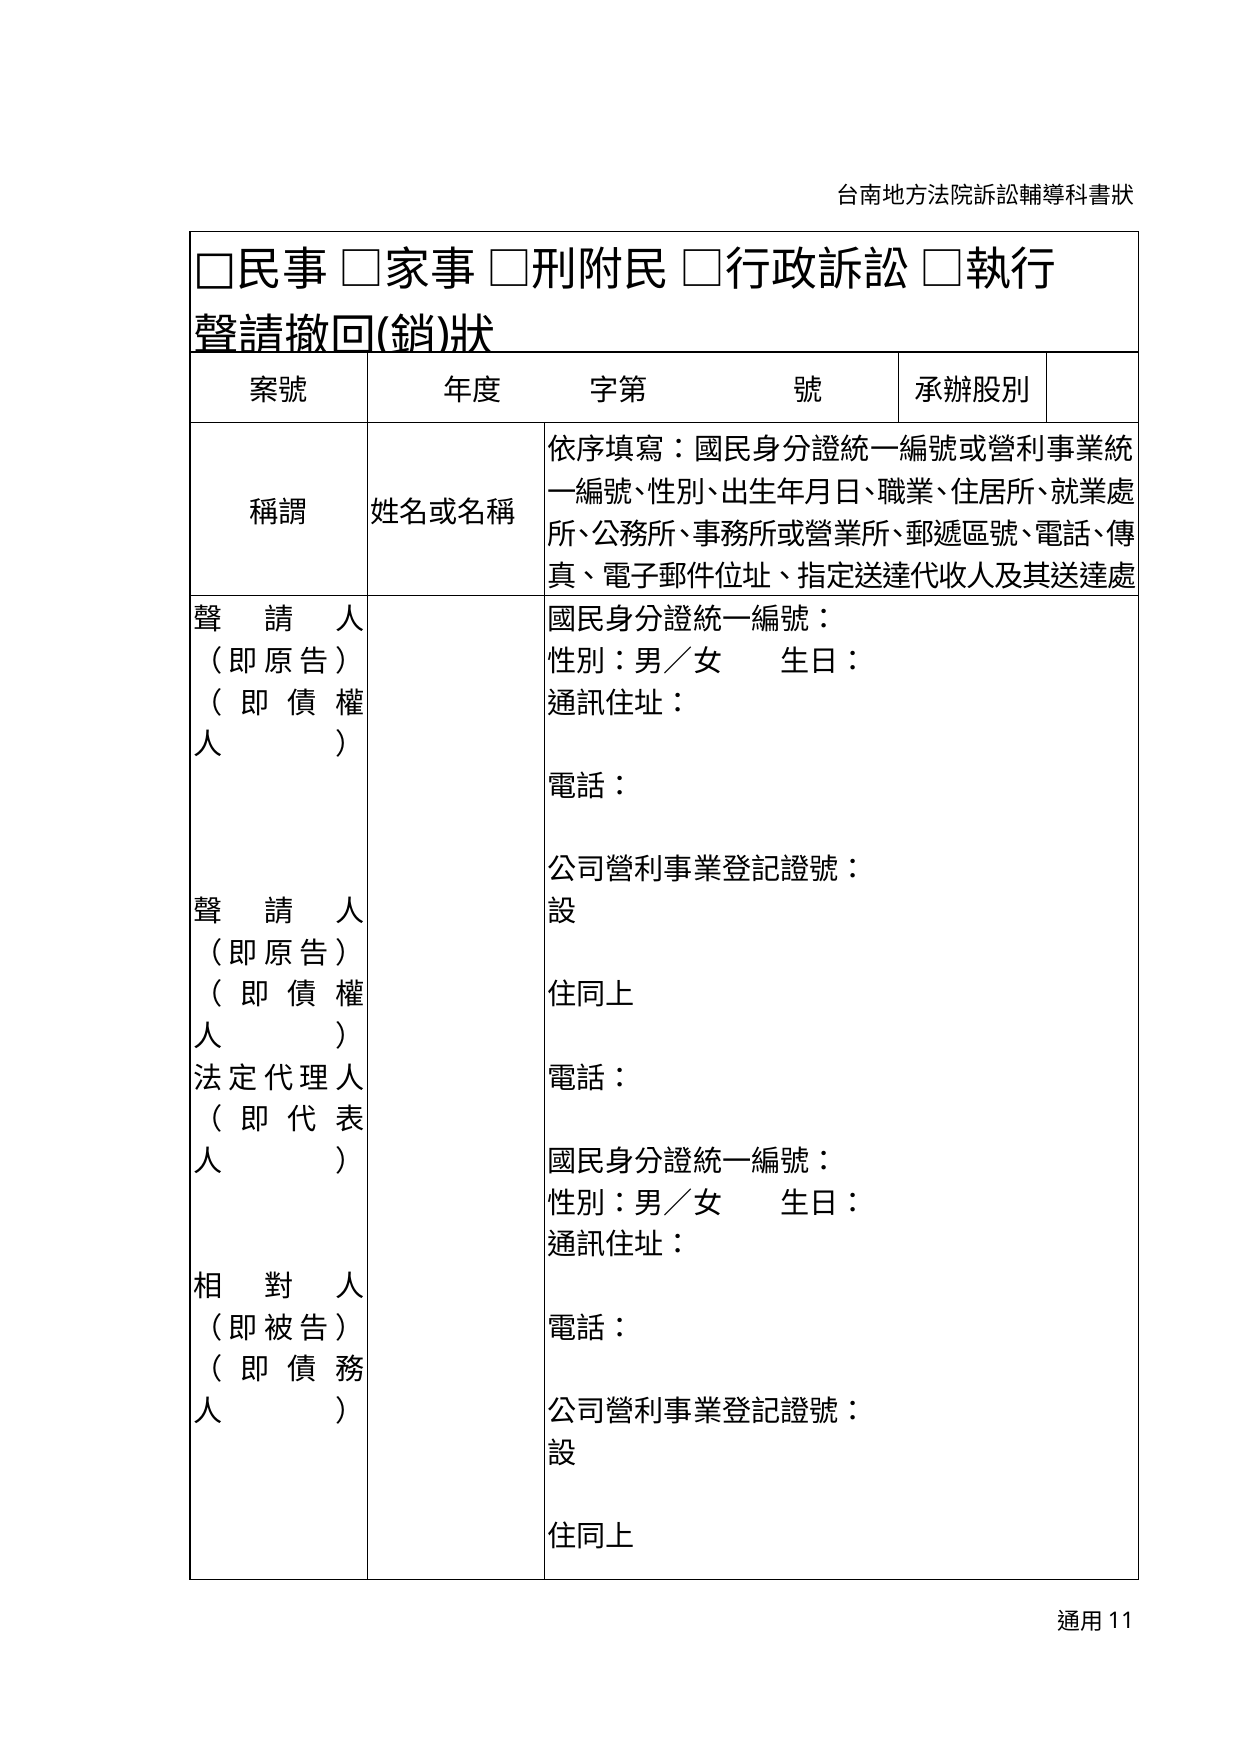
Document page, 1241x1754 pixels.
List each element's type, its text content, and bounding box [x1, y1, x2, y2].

table_cell 年度 字第 號 [368, 353, 898, 422]
table_cell 承辦股別 [899, 353, 1046, 422]
table_cell 聲請人 （即原告） （即債權人） 聲請人 （即原告） （即債權人） 法定代理人 （即代表人） 相對人 （即被告） （即債務人） [191, 596, 367, 1578]
table_cell 國民身分證統一編號： 性別：男／女 生日： 通訊住址： 電話： 公司營利事業登記證號： 設 住同上 電話： 國民身分證統一編號： 性別：男／女 生日： 通訊住址： 電話： 公司營利事業登記證號： 設 住同上 [545, 596, 1138, 1578]
table_cell 案號 [191, 353, 367, 422]
table_cell 稱謂 [191, 423, 367, 595]
table_header □民事 □家事 □刑附民 □行政訴訟 □執行 聲請撤回(銷)狀 [191, 232, 1138, 351]
table_cell [368, 596, 544, 1578]
table_cell [1047, 353, 1138, 422]
table_cell 姓名或名稱 [368, 423, 544, 595]
table_cell 依序填寫：國民身分證統一編號或營利事業統一編號、性別、出生年月日、職業、住居所、就業處所、公務所、事務所或營業所、郵遞區號、電話、傳真、電子郵件位址、指定送達代收人及其送達處所。 [545, 423, 1138, 595]
